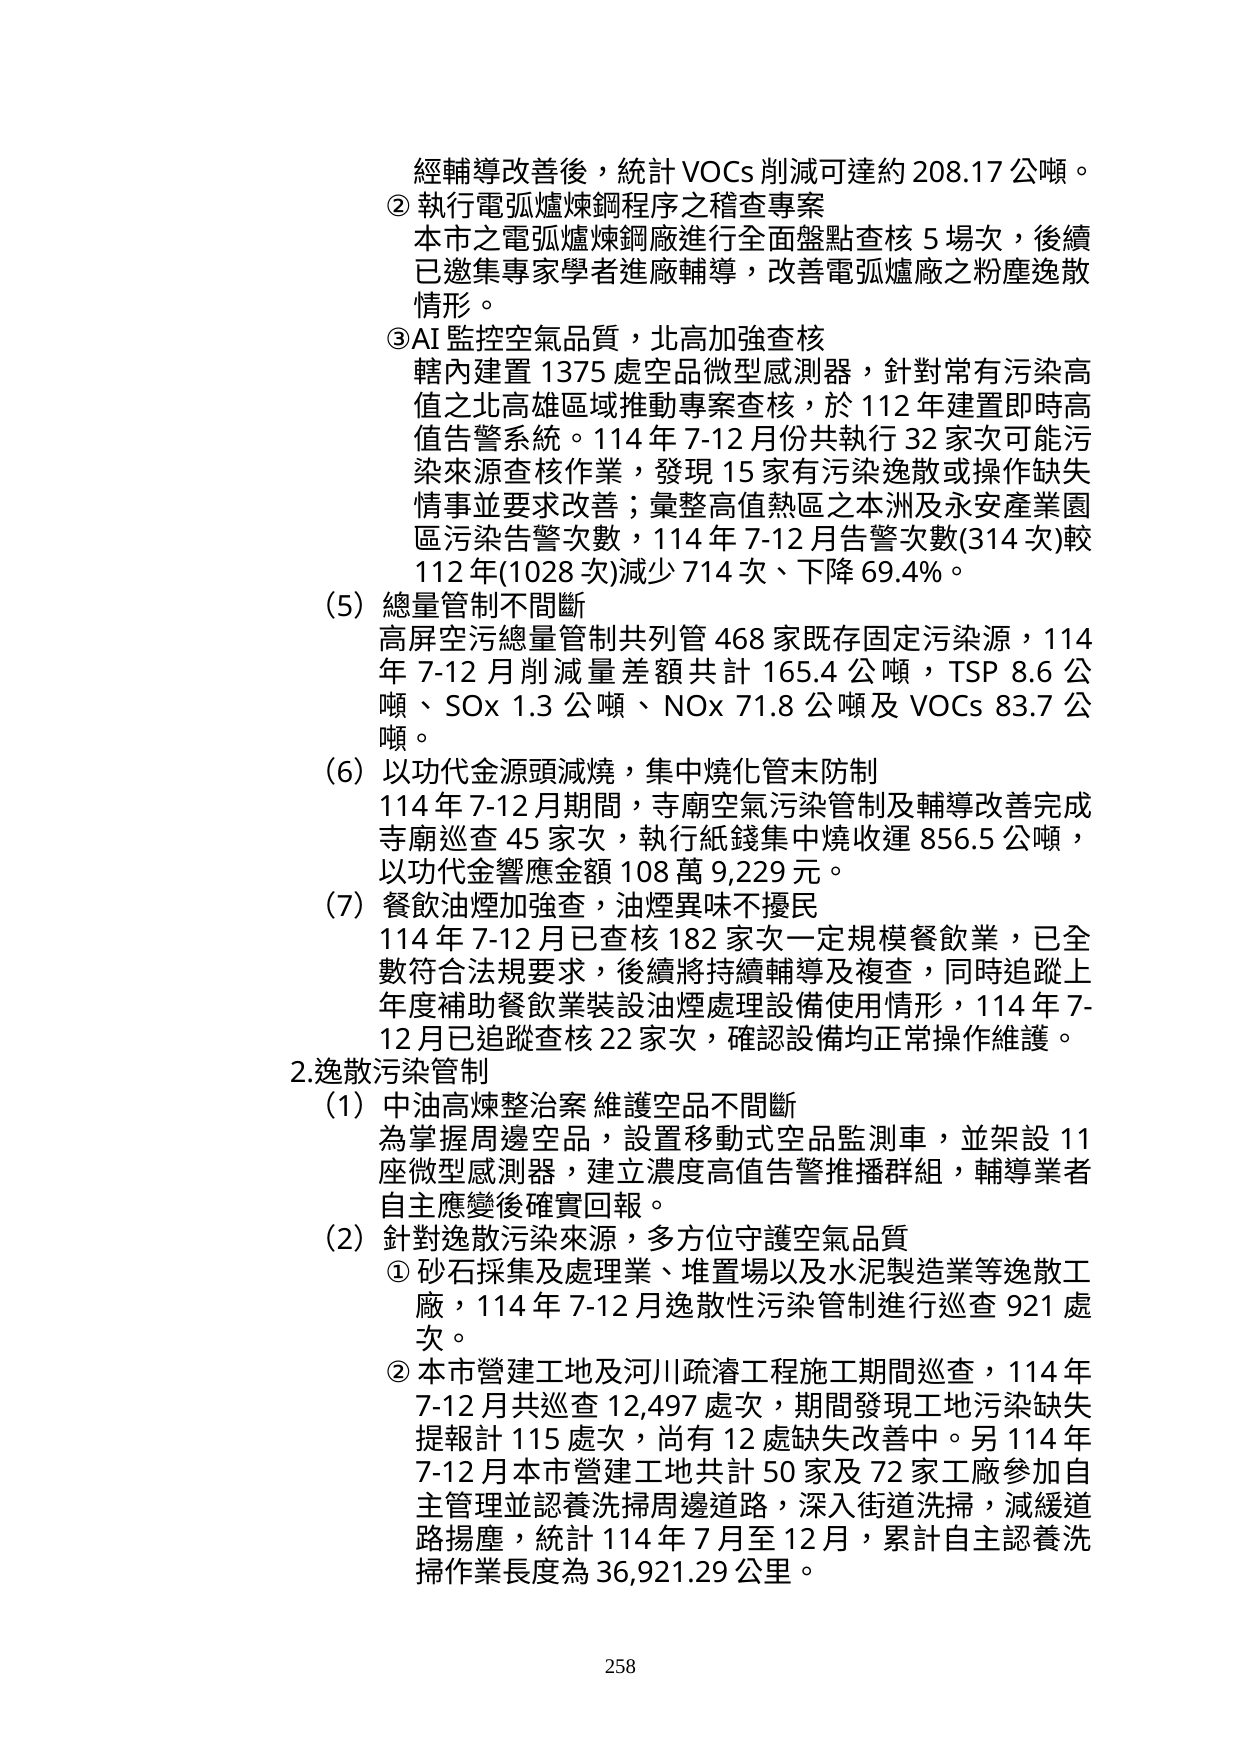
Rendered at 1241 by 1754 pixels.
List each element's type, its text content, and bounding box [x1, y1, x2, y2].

text （7）餐飲油煙加強查，油煙異味不擾民 [307, 889, 1092, 923]
text 本市之電弧爐煉鋼廠進行全面盤點查核5場次，後續已邀集專家學者進廠輔導，改善電弧爐廠之粉塵逸散情形。 [413, 223, 1092, 323]
text ②執行電弧爐煉鋼程序之稽查專案 [385, 189, 1092, 223]
text 為掌握周邊空品，設置移動式空品監測車，並架設11座微型感測器，建立濃度高值告警推播群組，輔導業者自主應變後確實回報。 [378, 1123, 1092, 1223]
text （6）以功代金源頭減燒，集中燒化管末防制 [307, 756, 1092, 789]
text ②本市營建工地及河川疏濬工程施工期間巡查，114年7-12月共巡查12,497處次，期間發現工地污染缺失提報計115處次，尚有12處缺失改善中。另114年7-12月本市營建工地共計50家及72家工廠參加自主管理並認養洗掃周邊道路，深入街道洗掃，減緩道路揚塵，統計114年7月至12月，累計自主認養洗掃作業長度為36,921.29公里。 [385, 1356, 1092, 1589]
text （5）總量管制不間斷 [307, 589, 1092, 623]
text 114年7-12月已查核182家次一定規模餐飲業，已全數符合法規要求，後續將持續輔導及複查，同時追蹤上年度補助餐飲業裝設油煙處理設備使用情形，114年7-12月已追蹤查核22家次，確認設備均正常操作維護。 [378, 923, 1092, 1056]
text 114年7-12月期間執行石化業、VCM製造業、倉儲業及儲運業專案稽查35廠次，共查有21廠次違規，經輔導改善後，統計VOCs削減可達約208.17公噸。 [413, 156, 1092, 189]
text 114年7-12月期間，寺廟空氣污染管制及輔導改善完成寺廟巡查45家次，執行紙錢集中燒收運856.5公噸，以功代金響應金額108萬9,229元。 [378, 789, 1092, 889]
text ①砂石採集及處理業、堆置場以及水泥製造業等逸散工廠，114年7-12月逸散性污染管制進行巡查921處次。 [385, 1256, 1092, 1356]
text 2.逸散污染管制 [289, 1056, 1092, 1089]
text ③AI監控空氣品質，北高加強查核 [385, 323, 1092, 356]
text （1）中油高煉整治案 維護空品不間斷 [307, 1089, 1092, 1123]
text 轄內建置1375處空品微型感測器，針對常有污染高值之北高雄區域推動專案查核，於112年建置即時高值告警系統。114年7-12月份共執行32家次可能污染來源查核作業，發現15家有污染逸散或操作缺失情事並要求改善；彙整高值熱區之本洲及永安產業園區污染告警次數，114年7-12月告警次數(314次)較112年(1028次)減少714次、下降69.4%。 [413, 356, 1092, 589]
text 高屏空污總量管制共列管468家既存固定污染源，114年7-12月削減量差額共計165.4公噸，TSP 8.6公噸、SOx 1.3公噸、NOx 71.8公噸及VOCs 83.7公噸。 [378, 623, 1092, 756]
text （2）針對逸散污染來源，多方位守護空氣品質 [307, 1223, 1092, 1256]
